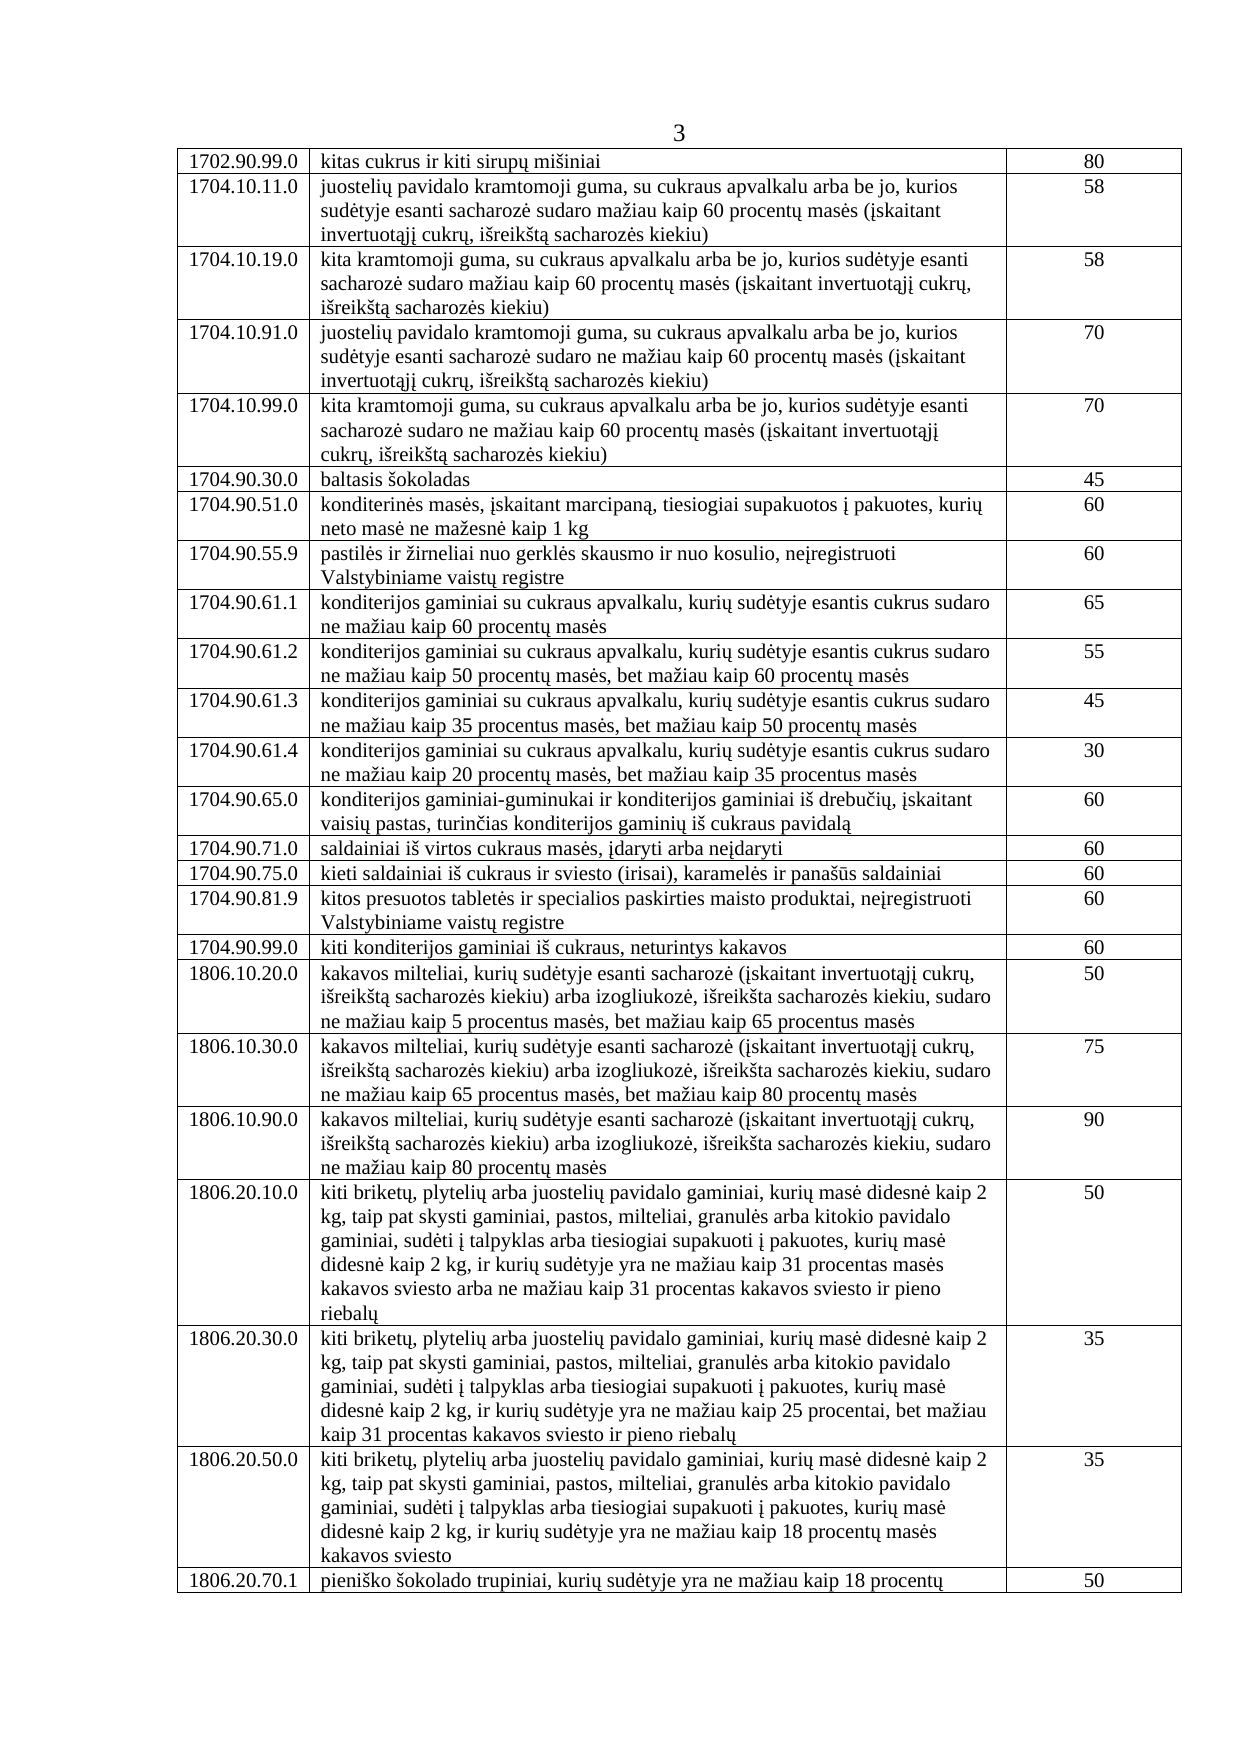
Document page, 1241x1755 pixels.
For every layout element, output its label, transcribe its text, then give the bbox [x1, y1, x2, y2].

table_cell 1704.90.61.2 [178, 639, 309, 687]
table_cell pieniško šokolado trupiniai, kurių sudėtyje yra ne mažiau kaip 18 procentų [310, 1568, 1006, 1592]
table_cell kakavos milteliai, kurių sudėtyje esanti sacharozė (įskaitant invertuotąjį cukrų, išreikštą sacharozės kiekiu) arba izogliukozė, išreikšta sacharozės kiekiu, sudaro ne mažiau kaip 5 procentus masės, bet mažiau kaip 65 procentus masės [310, 960, 1006, 1033]
table_cell 55 [1007, 639, 1181, 687]
table_cell 60 [1007, 492, 1181, 540]
table_cell 1704.90.61.3 [178, 689, 309, 737]
table_cell konditerijos gaminiai su cukraus apvalkalu, kurių sudėtyje esantis cukrus sudaro ne mažiau kaip 20 procentų masės, bet mažiau kaip 35 procentus masės [310, 738, 1006, 786]
table_cell 1702.90.99.0 [178, 149, 309, 173]
table_cell 1704.90.81.9 [178, 886, 309, 934]
table_cell 1704.90.75.0 [178, 861, 309, 885]
table_cell 1704.90.65.0 [178, 787, 309, 835]
table_cell 1704.90.61.1 [178, 590, 309, 638]
table_cell konditerijos gaminiai su cukraus apvalkalu, kurių sudėtyje esantis cukrus sudaro ne mažiau kaip 50 procentų masės, bet mažiau kaip 60 procentų masės [310, 639, 1006, 687]
table_cell 30 [1007, 738, 1181, 786]
table_cell pastilės ir žirneliai nuo gerklės skausmo ir nuo kosulio, neįregistruoti Valstybiniame vaistų registre [310, 541, 1006, 589]
table_cell konditerinės masės, įskaitant marcipaną, tiesiogiai supakuotos į pakuotes, kurių neto masė ne mažesnė kaip 1 kg [310, 492, 1006, 540]
table_cell 35 [1007, 1326, 1181, 1446]
table_cell konditerijos gaminiai su cukraus apvalkalu, kurių sudėtyje esantis cukrus sudaro ne mažiau kaip 60 procentų masės [310, 590, 1006, 638]
table_cell 50 [1007, 1180, 1181, 1324]
table_cell kitos presuotos tabletės ir specialios paskirties maisto produktai, neįregistruoti Valstybiniame vaistų registre [310, 886, 1006, 934]
table_cell 1704.90.61.4 [178, 738, 309, 786]
table_cell baltasis šokoladas [310, 467, 1006, 491]
table_cell 1806.20.30.0 [178, 1326, 309, 1446]
table_cell 70 [1007, 320, 1181, 392]
table_cell 45 [1007, 467, 1181, 491]
table_cell kita kramtomoji guma, su cukraus apvalkalu arba be jo, kurios sudėtyje esanti sacharozė sudaro mažiau kaip 60 procentų masės (įskaitant invertuotąjį cukrų, išreikštą sacharozės kiekiu) [310, 247, 1006, 319]
table_cell konditerijos gaminiai su cukraus apvalkalu, kurių sudėtyje esantis cukrus sudaro ne mažiau kaip 35 procentus masės, bet mažiau kaip 50 procentų masės [310, 689, 1006, 737]
table_cell 1704.10.11.0 [178, 174, 309, 246]
table_cell 1806.10.90.0 [178, 1107, 309, 1179]
table_cell kiti briketų, plytelių arba juostelių pavidalo gaminiai, kurių masė didesnė kaip 2 kg, taip pat skysti gaminiai, pastos, milteliai, granulės arba kitokio pavidalo gaminiai, sudėti į talpyklas arba tiesiogiai supakuoti į pakuotes, kurių masė didesnė kaip 2 kg, ir kurių sudėtyje yra ne mažiau kaip 31 procentas masės kakavos sviesto arba ne mažiau kaip 31 procentas kakavos sviesto ir pieno riebalų [310, 1180, 1006, 1324]
table_cell 1704.10.91.0 [178, 320, 309, 392]
table_cell 1806.10.30.0 [178, 1034, 309, 1106]
table_cell 1704.90.99.0 [178, 935, 309, 959]
table_cell kieti saldainiai iš cukraus ir sviesto (irisai), karamelės ir panašūs saldainiai [310, 861, 1006, 885]
table_cell 60 [1007, 861, 1181, 885]
table_cell 1704.90.55.9 [178, 541, 309, 589]
table_cell kakavos milteliai, kurių sudėtyje esanti sacharozė (įskaitant invertuotąjį cukrų, išreikštą sacharozės kiekiu) arba izogliukozė, išreikšta sacharozės kiekiu, sudaro ne mažiau kaip 80 procentų masės [310, 1107, 1006, 1179]
table_cell kiti konditerijos gaminiai iš cukraus, neturintys kakavos [310, 935, 1006, 959]
table_cell 60 [1007, 787, 1181, 835]
table_cell 1806.20.10.0 [178, 1180, 309, 1324]
table_cell 1806.20.70.1 [178, 1568, 309, 1592]
table_cell 60 [1007, 836, 1181, 860]
table_cell 35 [1007, 1447, 1181, 1567]
table_cell 1704.90.30.0 [178, 467, 309, 491]
table_cell 50 [1007, 1568, 1181, 1592]
table_cell 75 [1007, 1034, 1181, 1106]
table_cell 58 [1007, 247, 1181, 319]
table_cell 60 [1007, 541, 1181, 589]
table_cell 90 [1007, 1107, 1181, 1179]
table_cell 1704.90.51.0 [178, 492, 309, 540]
table_cell kitas cukrus ir kiti sirupų mišiniai [310, 149, 1006, 173]
table_cell juostelių pavidalo kramtomoji guma, su cukraus apvalkalu arba be jo, kurios sudėtyje esanti sacharozė sudaro mažiau kaip 60 procentų masės (įskaitant invertuotąjį cukrų, išreikštą sacharozės kiekiu) [310, 174, 1006, 246]
table_cell 50 [1007, 960, 1181, 1033]
table_cell saldainiai iš virtos cukraus masės, įdaryti arba neįdaryti [310, 836, 1006, 860]
table_cell kiti briketų, plytelių arba juostelių pavidalo gaminiai, kurių masė didesnė kaip 2 kg, taip pat skysti gaminiai, pastos, milteliai, granulės arba kitokio pavidalo gaminiai, sudėti į talpyklas arba tiesiogiai supakuoti į pakuotes, kurių masė didesnė kaip 2 kg, ir kurių sudėtyje yra ne mažiau kaip 25 procentai, bet mažiau kaip 31 procentas kakavos sviesto ir pieno riebalų [310, 1326, 1006, 1446]
table_cell 65 [1007, 590, 1181, 638]
table_cell 70 [1007, 394, 1181, 466]
table_cell 1704.10.99.0 [178, 394, 309, 466]
table_cell 60 [1007, 886, 1181, 934]
table_cell 80 [1007, 149, 1181, 173]
table_cell juostelių pavidalo kramtomoji guma, su cukraus apvalkalu arba be jo, kurios sudėtyje esanti sacharozė sudaro ne mažiau kaip 60 procentų masės (įskaitant invertuotąjį cukrų, išreikštą sacharozės kiekiu) [310, 320, 1006, 392]
table_cell konditerijos gaminiai-guminukai ir konditerijos gaminiai iš drebučių, įskaitant vaisių pastas, turinčias konditerijos gaminių iš cukraus pavidalą [310, 787, 1006, 835]
table_cell 60 [1007, 935, 1181, 959]
table_cell 45 [1007, 689, 1181, 737]
table_cell 1704.10.19.0 [178, 247, 309, 319]
table_cell 1806.10.20.0 [178, 960, 309, 1033]
table_cell kiti briketų, plytelių arba juostelių pavidalo gaminiai, kurių masė didesnė kaip 2 kg, taip pat skysti gaminiai, pastos, milteliai, granulės arba kitokio pavidalo gaminiai, sudėti į talpyklas arba tiesiogiai supakuoti į pakuotes, kurių masė didesnė kaip 2 kg, ir kurių sudėtyje yra ne mažiau kaip 18 procentų masės kakavos sviesto [310, 1447, 1006, 1567]
table_cell 1806.20.50.0 [178, 1447, 309, 1567]
table_cell kakavos milteliai, kurių sudėtyje esanti sacharozė (įskaitant invertuotąjį cukrų, išreikštą sacharozės kiekiu) arba izogliukozė, išreikšta sacharozės kiekiu, sudaro ne mažiau kaip 65 procentus masės, bet mažiau kaip 80 procentų masės [310, 1034, 1006, 1106]
table_cell 1704.90.71.0 [178, 836, 309, 860]
table_cell 58 [1007, 174, 1181, 246]
table_cell kita kramtomoji guma, su cukraus apvalkalu arba be jo, kurios sudėtyje esanti sacharozė sudaro ne mažiau kaip 60 procentų masės (įskaitant invertuotąjį cukrų, išreikštą sacharozės kiekiu) [310, 394, 1006, 466]
